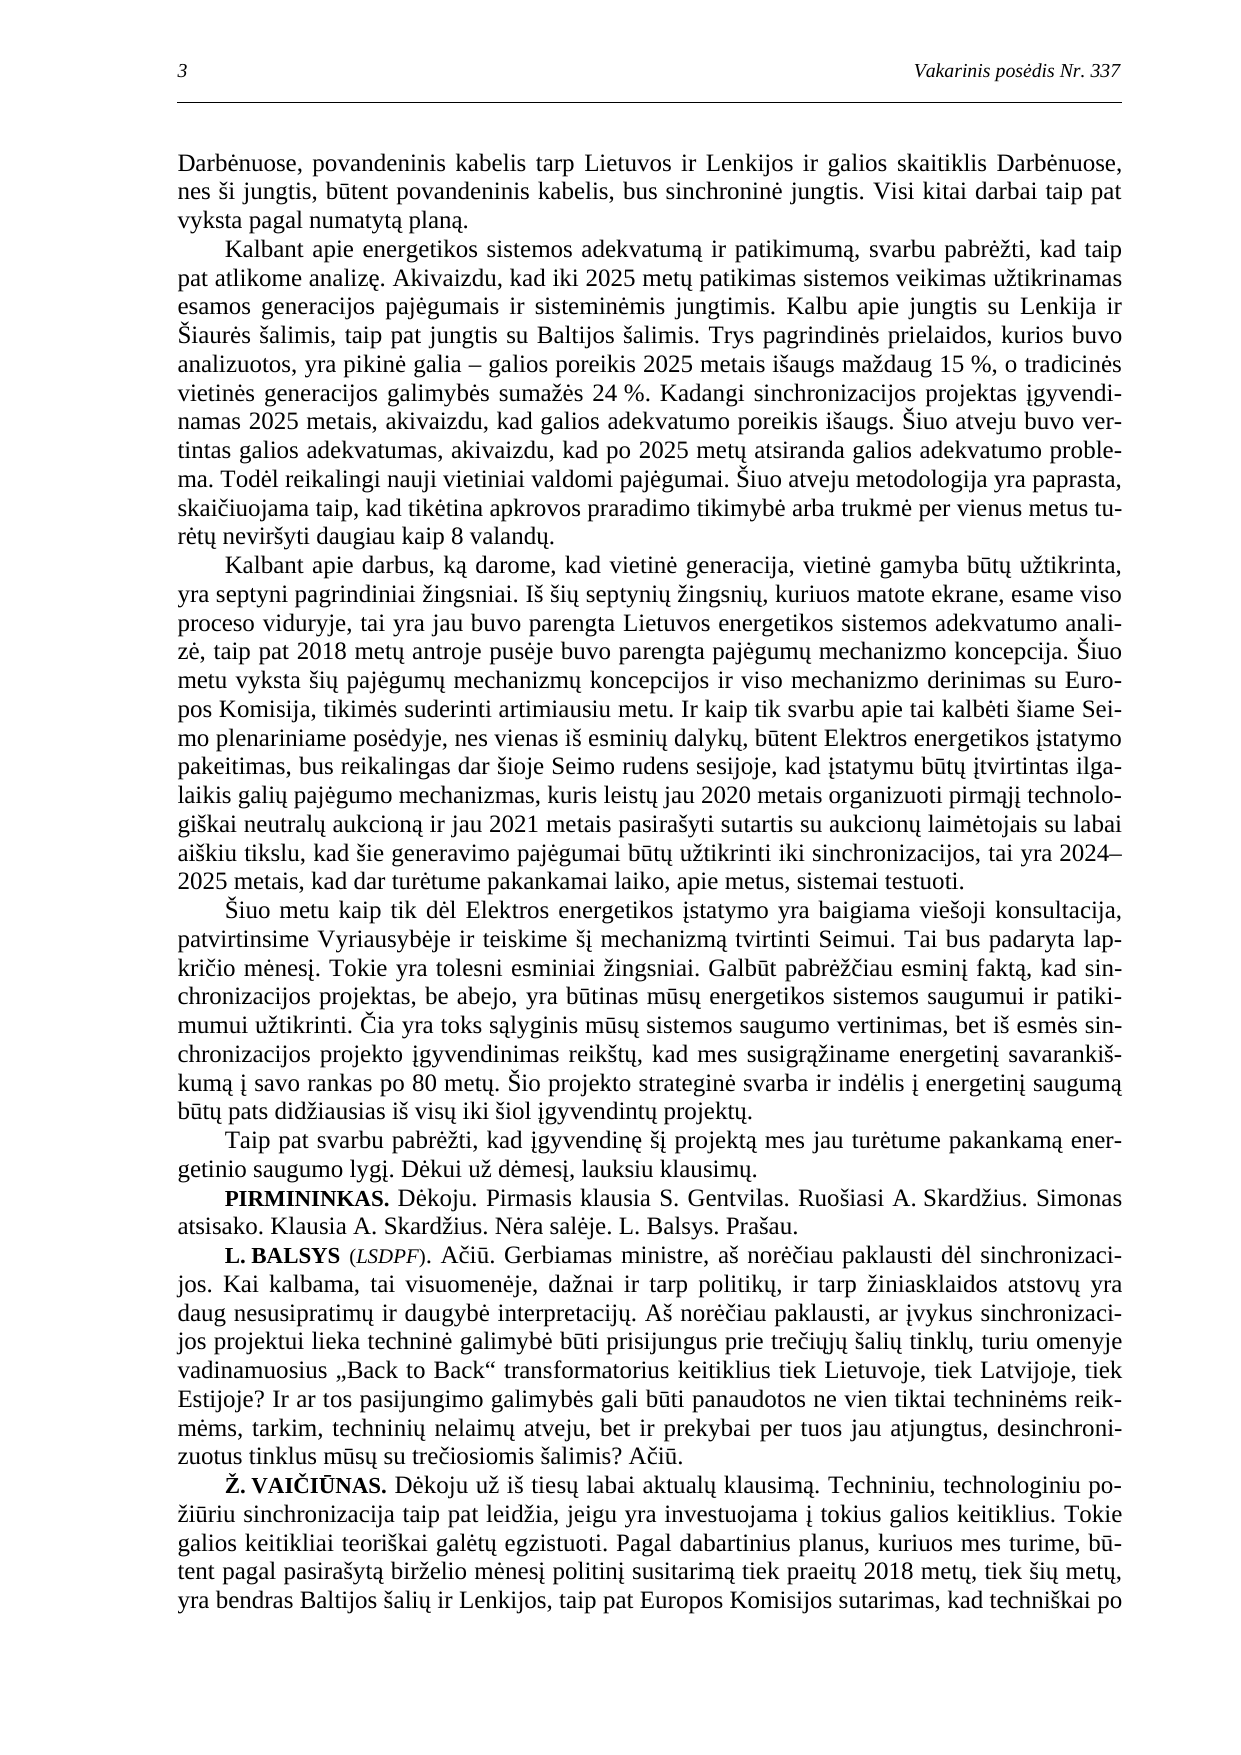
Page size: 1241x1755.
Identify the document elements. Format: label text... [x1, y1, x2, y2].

text Kal­bant apie ener­ge­ti­kos sis­te­mos adek­va­tu­mą ir pa­ti­ki­mu­mą, svar­bu pa­brėž­ti, kad taip pat at­li­ko­me ana­li­zę. Aki­vaiz­du, kad iki 2025 me­tų pa­ti­ki­mas sis­te­mos vei­ki­mas už­tik­ri­na­mas esa­mos ge­ne­ra­ci­jos pa­jė­gu­mais ir sis­te­mi­nė­mis jung­ti­mis. Kal­bu apie jung­tis su Len­ki­ja ir Šiau­rės ša­li­mis, taip pat jung­tis su Bal­ti­jos ša­li­mis. Trys pa­grin­di­nės prie­lai­dos, ku­rios bu­vo ana­li­zuo­tos, yra pi­ki­nė ga­lia – ga­lios po­rei­kis 2025 me­tais iš­augs maž­daug 15 %, o tra­di­ci­nės vie­ti­nės ge­ne­ra­ci­jos ga­li­my­bės su­ma­žės 24 %. Ka­dan­gi sin­chro­ni­za­ci­jos pro­jek­tas įgy­ven­di­na­mas 2025 me­tais, aki­vaiz­du, kad ga­lios adek­va­tu­mo po­rei­kis iš­augs. Šiuo at­ve­ju bu­vo ver­tin­tas ga­lios adek­va­tu­mas, aki­vaiz­du, kad po 2025 me­tų at­si­ran­da ga­lios adek­va­tu­mo pro­ble­ma. To­dėl rei­ka­lin­gi nau­ji vie­ti­niai val­do­mi pa­jė­gu­mai. Šiuo at­ve­ju me­to­do­lo­gi­ja yra pa­pras­ta, skai­čiuo­ja­ma taip, kad ti­kė­ti­na ap­kro­vos pra­ra­di­mo ti­ki­my­bė ar­ba truk­mė per vie­nus me­tus tu­rė­tų ne­vir­šy­ti dau­giau kaip 8 va­lan­dų. [177, 234, 1122, 550]
text Dar­bė­nuo­se, po­van­de­ni­nis ka­be­lis tarp Lie­tu­vos ir Len­ki­jos ir ga­lios skai­tik­lis Dar­bė­nuo­se, nes ši jung­tis, bū­tent po­van­de­ni­nis ka­be­lis, bus sin­chro­ni­nė jung­tis. Vi­si ki­tai dar­bai taip pat vyks­ta pa­gal nu­ma­ty­tą pla­ną. [177, 148, 1122, 234]
text Kal­bant apie dar­bus, ką da­ro­me, kad vie­ti­nė ge­ne­ra­ci­ja, vie­ti­nė ga­my­ba bū­tų už­tik­rin­ta, yra sep­ty­ni pa­grin­di­niai žings­niai. Iš šių sep­ty­nių žings­nių, ku­riuos ma­to­te ek­ra­ne, esa­me vi­so pro­ce­so vi­du­ry­je, tai yra jau bu­vo pa­reng­ta Lie­tu­vos ener­ge­ti­kos sis­te­mos adek­va­tu­mo ana­li­zė, taip pat 2018 me­tų ant­ro­je pu­sė­je bu­vo pa­reng­ta pa­jė­gu­mų me­cha­niz­mo kon­cep­ci­ja. Šiuo me­tu vyks­ta šių pa­jė­gu­mų me­cha­niz­mų kon­cep­ci­jos ir vi­so me­cha­niz­mo de­ri­ni­mas su Eu­ro­pos Ko­mi­si­ja, ti­ki­mės su­de­rin­ti ar­ti­miau­siu me­tu. Ir kaip tik svar­bu apie tai kal­bė­ti šia­me Sei­mo ple­na­ri­nia­me po­sė­dy­je, nes vie­nas iš es­mi­nių da­ly­kų, bū­tent Elek­tros ener­ge­ti­kos įsta­ty­mo pa­kei­ti­mas, bus rei­ka­lin­gas dar šio­je Sei­mo ru­dens se­si­jo­je, kad įsta­ty­mu bū­tų įtvir­tin­tas il­ga­lai­kis ga­lių pa­jė­gu­mo me­cha­niz­mas, ku­ris leis­tų jau 2020 me­tais or­ga­ni­zuo­ti pir­mą­jį tech­no­lo­giš­kai neut­ra­lų auk­cio­ną ir jau 2021 me­tais pa­si­ra­šy­ti su­tar­tis su auk­cio­nų lai­mė­to­jais su la­bai aiš­kiu tiks­lu, kad šie ge­ne­ra­vi­mo pa­jė­gu­mai bū­tų už­tik­rin­ti iki sin­chro­ni­za­ci­jos, tai yra 2024–2025 me­tais, kad dar tu­rė­tu­me pa­kan­ka­mai lai­ko, apie me­tus, sis­te­mai tes­tuo­ti. [177, 550, 1122, 895]
text L. BALSYS (LSDPF). Ačiū. Ger­bia­mas mi­nist­re, aš no­rė­čiau pa­klaus­ti dėl sin­chro­ni­za­ci­jos. Kai kal­ba­ma, tai vi­suo­me­nė­je, daž­nai ir tarp po­li­ti­kų, ir tarp ži­niask­lai­dos at­sto­vų yra daug nesu­si­pra­ti­mų ir dau­gy­bė in­ter­pre­ta­ci­jų. Aš no­rė­čiau pa­klaus­ti, ar įvy­kus sin­chro­ni­za­ci­jos pro­jek­tui lie­ka tech­ni­nė ga­li­my­bė bū­ti pri­si­jun­gus prie tre­čių­jų ša­lių tin­klų, tu­riu ome­ny­je va­di­na­muo­sius „Back to Back“ trans­for­ma­to­rius kei­tik­lius tiek Lie­tu­vo­je, tiek Lat­vi­jo­je, tiek Es­ti­jo­je? Ir ar tos pa­si­jun­gi­mo ga­li­my­bės ga­li bū­ti pa­nau­do­tos ne vien tik­tai tech­ni­nėms reik­mėms, tar­kim, tech­ni­nių ne­lai­mų at­ve­ju, bet ir pre­ky­bai per tuos jau at­jung­tus, de­sin­chro­ni­zuo­tus tin­klus mū­sų su tre­čio­sio­mis ša­li­mis? Ačiū. [177, 1240, 1122, 1470]
text Taip pat svar­bu pa­brėž­ti, kad įgy­ven­di­nę šį pro­jek­tą mes jau tu­rė­tu­me pa­kan­ka­mą ener­ge­ti­nio sau­gu­mo ly­gį. Dė­kui už dė­me­sį, lauk­siu klau­si­mų. [177, 1125, 1122, 1183]
text Šiuo me­tu kaip tik dėl Elek­tros ener­ge­ti­kos įsta­ty­mo yra bai­gia­ma vie­šo­ji kon­sul­ta­ci­ja, pa­tvir­tin­si­me Vy­riau­sy­bė­je ir teis­ki­me šį me­cha­niz­mą tvir­tin­ti Sei­mui. Tai bus pa­da­ry­ta lap­kri­čio mė­ne­sį. To­kie yra to­les­ni es­mi­niai žings­niai. Gal­būt pa­brėž­čiau es­mi­nį fak­tą, kad sin­chro­ni­za­ci­jos pro­jek­tas, be abe­jo, yra bū­ti­nas mū­sų ener­ge­ti­kos sis­te­mos sau­gu­mui ir pa­ti­ki­mu­mui už­tik­rin­ti. Čia yra toks są­ly­gi­nis mū­sų sis­te­mos sau­gu­mo ver­ti­ni­mas, bet iš es­mės sin­chro­ni­za­ci­jos pro­jek­to įgy­ven­di­ni­mas reikš­tų, kad mes su­si­grą­ži­na­me ener­ge­ti­nį sa­va­ran­kiš­ku­mą į sa­vo ran­kas po 80 me­tų. Šio pro­jek­to stra­te­gi­nė svar­ba ir in­dė­lis į ener­ge­ti­nį sau­gu­mą bū­tų pats di­džiau­sias iš vi­sų iki šiol įgy­ven­din­tų pro­jek­tų. [177, 895, 1122, 1125]
text PIRMININKAS. Dė­ko­ju. Pir­ma­sis klau­sia S. Gent­vi­las. Ruo­šia­si A. Skar­džius. Si­mo­nas at­si­sa­ko. Klau­sia A. Skar­džius. Nė­ra sa­lė­je. L. Bal­sys. Pra­šau. [177, 1183, 1122, 1240]
text Ž. VAIČIŪNAS. Dė­ko­ju už iš tie­sų la­bai ak­tu­a­lų klau­si­mą. Tech­ni­niu, tech­no­lo­gi­niu po­žiū­riu sin­chro­ni­za­ci­ja taip pat lei­džia, jei­gu yra in­ves­tuo­ja­ma į to­kius ga­lios kei­tik­lius. To­kie ga­lios kei­tik­liai te­oriš­kai ga­lė­tų eg­zis­tuo­ti. Pa­gal da­bar­ti­nius pla­nus, ku­riuos mes tu­ri­me, bū­tent pa­gal pa­si­ra­šy­tą bir­že­lio mė­ne­sį po­li­ti­nį su­si­ta­ri­mą tiek pra­ei­tų 2018 me­tų, tiek šių me­tų, yra ben­dras Bal­ti­jos ša­lių ir Len­ki­jos, taip pat Eu­ro­pos Ko­mi­si­jos su­ta­ri­mas, kad tech­niš­kai po [177, 1470, 1122, 1614]
